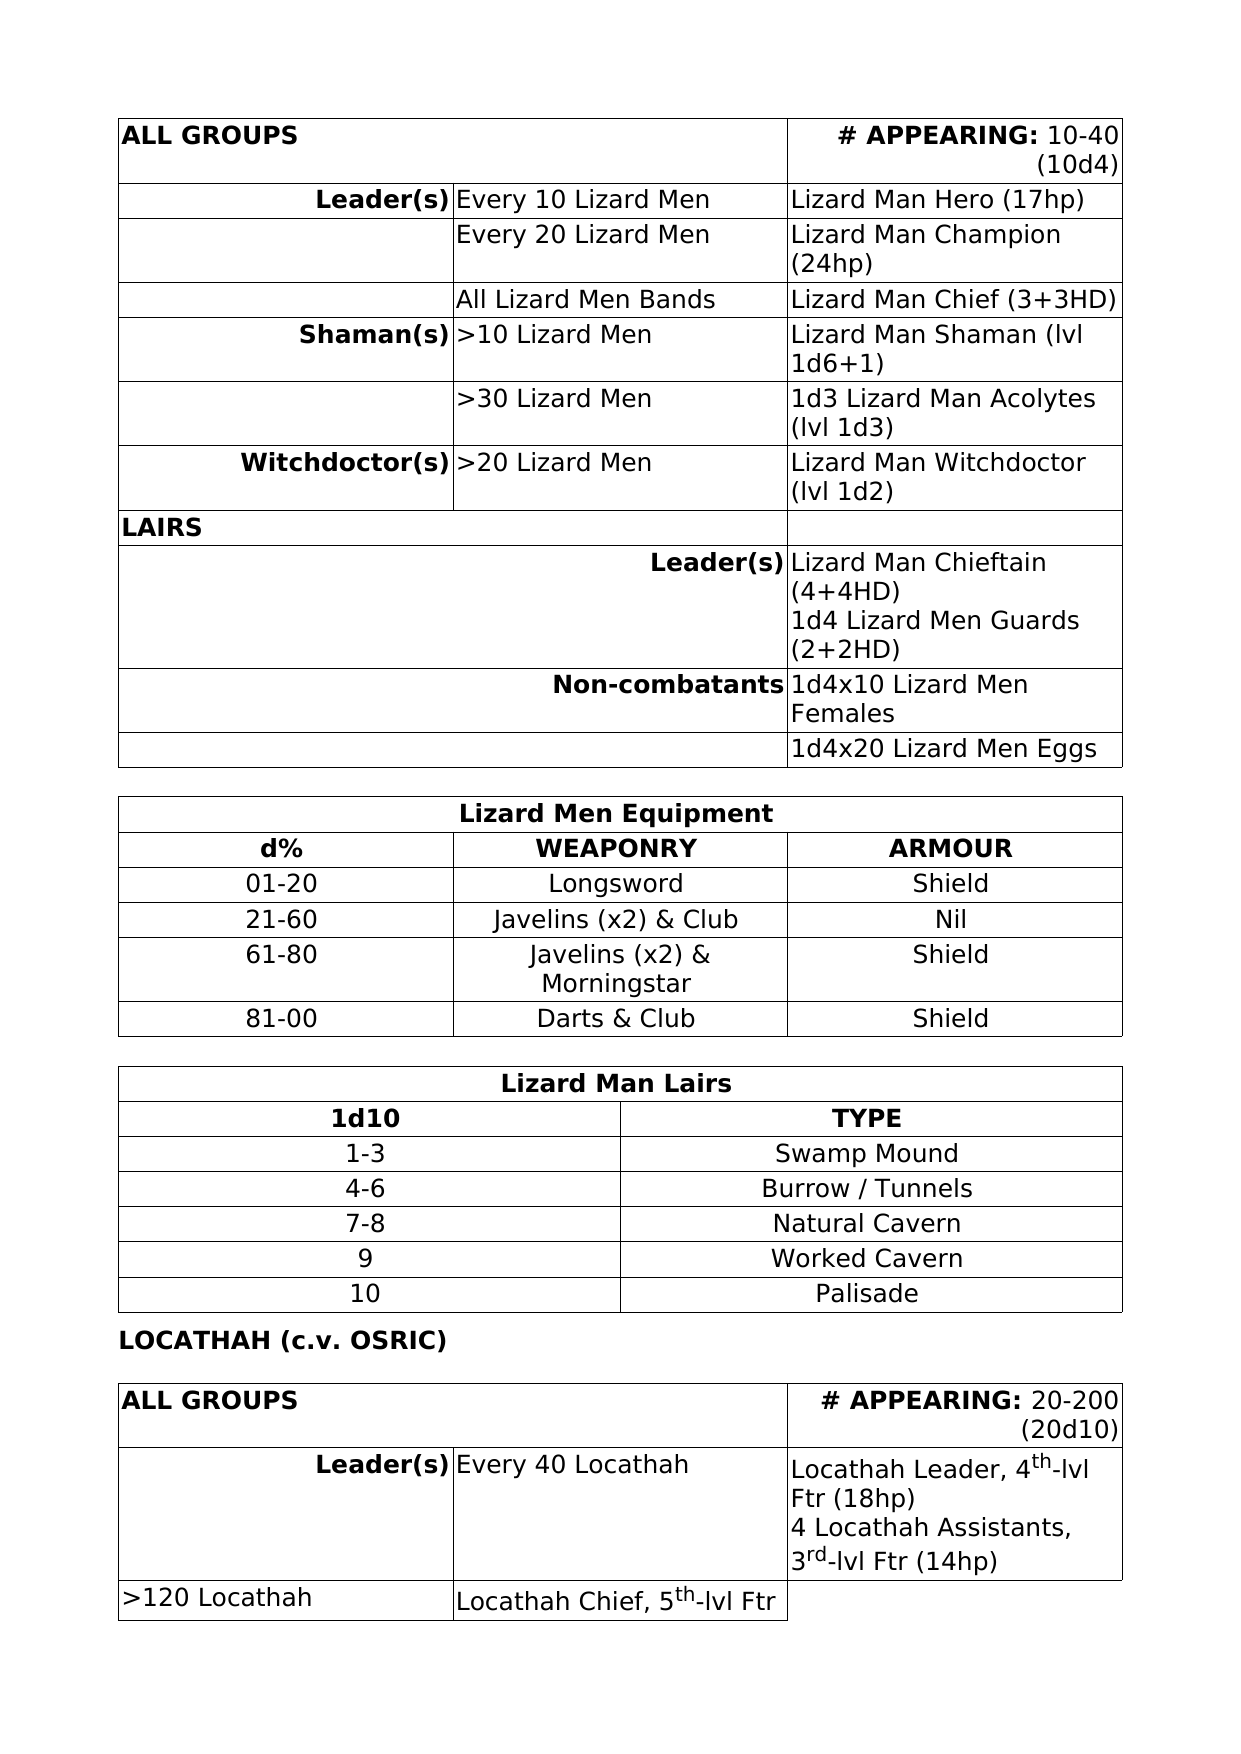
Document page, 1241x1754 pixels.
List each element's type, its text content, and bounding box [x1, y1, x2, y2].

table_cell Leader(s) [119, 1448, 453, 1580]
table_cell 4-6 [119, 1172, 620, 1206]
table_cell >30 Lizard Men [454, 382, 787, 445]
table_cell [119, 219, 453, 282]
table_cell Locathah Chief, 5th-lvl Ftr [454, 1581, 787, 1620]
table_cell [119, 382, 453, 445]
table_cell Shield [788, 868, 1122, 902]
table_header Lizard Man Lairs [119, 1067, 1122, 1101]
table_cell LAIRS [119, 511, 787, 545]
table_cell Natural Cavern [621, 1207, 1122, 1241]
table_cell Shield [788, 1002, 1122, 1036]
table_cell Every 40 Locathah [454, 1448, 787, 1580]
table_cell Javelins (x2) & Club [454, 903, 787, 937]
table_header Lizard Men Equipment [119, 797, 1122, 832]
table_cell Nil [788, 903, 1122, 937]
table_cell d% [119, 833, 453, 867]
table_cell Burrow / Tunnels [621, 1172, 1122, 1206]
table_cell 7-8 [119, 1207, 620, 1241]
table_cell Swamp Mound [621, 1137, 1122, 1171]
table_cell 81-00 [119, 1002, 453, 1036]
table_cell Lizard Man Chief (3+3HD) [788, 283, 1122, 317]
table_cell >10 Lizard Men [454, 318, 787, 381]
table_cell Non-combatants [119, 669, 787, 732]
table_cell [119, 283, 453, 317]
table_cell Palisade [621, 1278, 1122, 1312]
table_cell All Lizard Men Bands [454, 283, 787, 317]
table_cell WEAPONRY [454, 833, 787, 867]
table_header ALL GROUPS [119, 1384, 787, 1447]
table_cell 1d4x20 Lizard Men Eggs [788, 733, 1122, 767]
table_cell Shaman(s) [119, 318, 453, 381]
table_cell 61-80 [119, 938, 453, 1001]
table_cell Lizard Man Chieftain (4+4HD) 1d4 Lizard Men Guards (2+2HD) [788, 546, 1122, 667]
table_cell >20 Lizard Men [454, 446, 787, 510]
table_header # APPEARING: 10-40 (10d4) [788, 119, 1122, 182]
table_cell ARMOUR [788, 833, 1122, 867]
table_cell Every 10 Lizard Men [454, 184, 787, 217]
table_cell Witchdoctor(s) [119, 446, 453, 510]
table_cell TYPE [621, 1102, 1122, 1136]
table_cell >120 Locathah [119, 1581, 453, 1620]
table_cell 01-20 [119, 868, 453, 902]
table_cell 1d10 [119, 1102, 620, 1136]
table_header # APPEARING: 20-200 (20d10) [788, 1384, 1122, 1447]
table_cell 9 [119, 1242, 620, 1277]
table_cell Leader(s) [119, 546, 787, 667]
table_cell 1d3 Lizard Man Acolytes (lvl 1d3) [788, 382, 1122, 445]
text LOCATHAH (c.v. OSRIC) [118, 1327, 1122, 1356]
table_cell Longsword [454, 868, 787, 902]
table_cell 1-3 [119, 1137, 620, 1171]
table_cell 21-60 [119, 903, 453, 937]
table_cell Lizard Man Champion (24hp) [788, 219, 1122, 282]
table_cell Javelins (x2) & Morningstar [454, 938, 787, 1001]
table_cell Shield [788, 938, 1122, 1001]
table_cell 1d4x10 Lizard Men Females [788, 669, 1122, 732]
table_cell Darts & Club [454, 1002, 787, 1036]
table_cell Lizard Man Witchdoctor (lvl 1d2) [788, 446, 1122, 510]
table_cell Every 20 Lizard Men [454, 219, 787, 282]
table_cell [119, 733, 787, 767]
table_cell Lizard Man Shaman (lvl 1d6+1) [788, 318, 1122, 381]
table_cell Locathah Leader, 4th-lvl Ftr (18hp) 4 Locathah Assistants, 3rd-lvl Ftr (14hp) [788, 1448, 1122, 1580]
table_cell Worked Cavern [621, 1242, 1122, 1277]
table_cell Lizard Man Hero (17hp) [788, 184, 1122, 217]
table_header ALL GROUPS [119, 119, 787, 182]
table_cell [788, 511, 1122, 545]
table_cell 10 [119, 1278, 620, 1312]
table_cell Leader(s) [119, 184, 453, 217]
